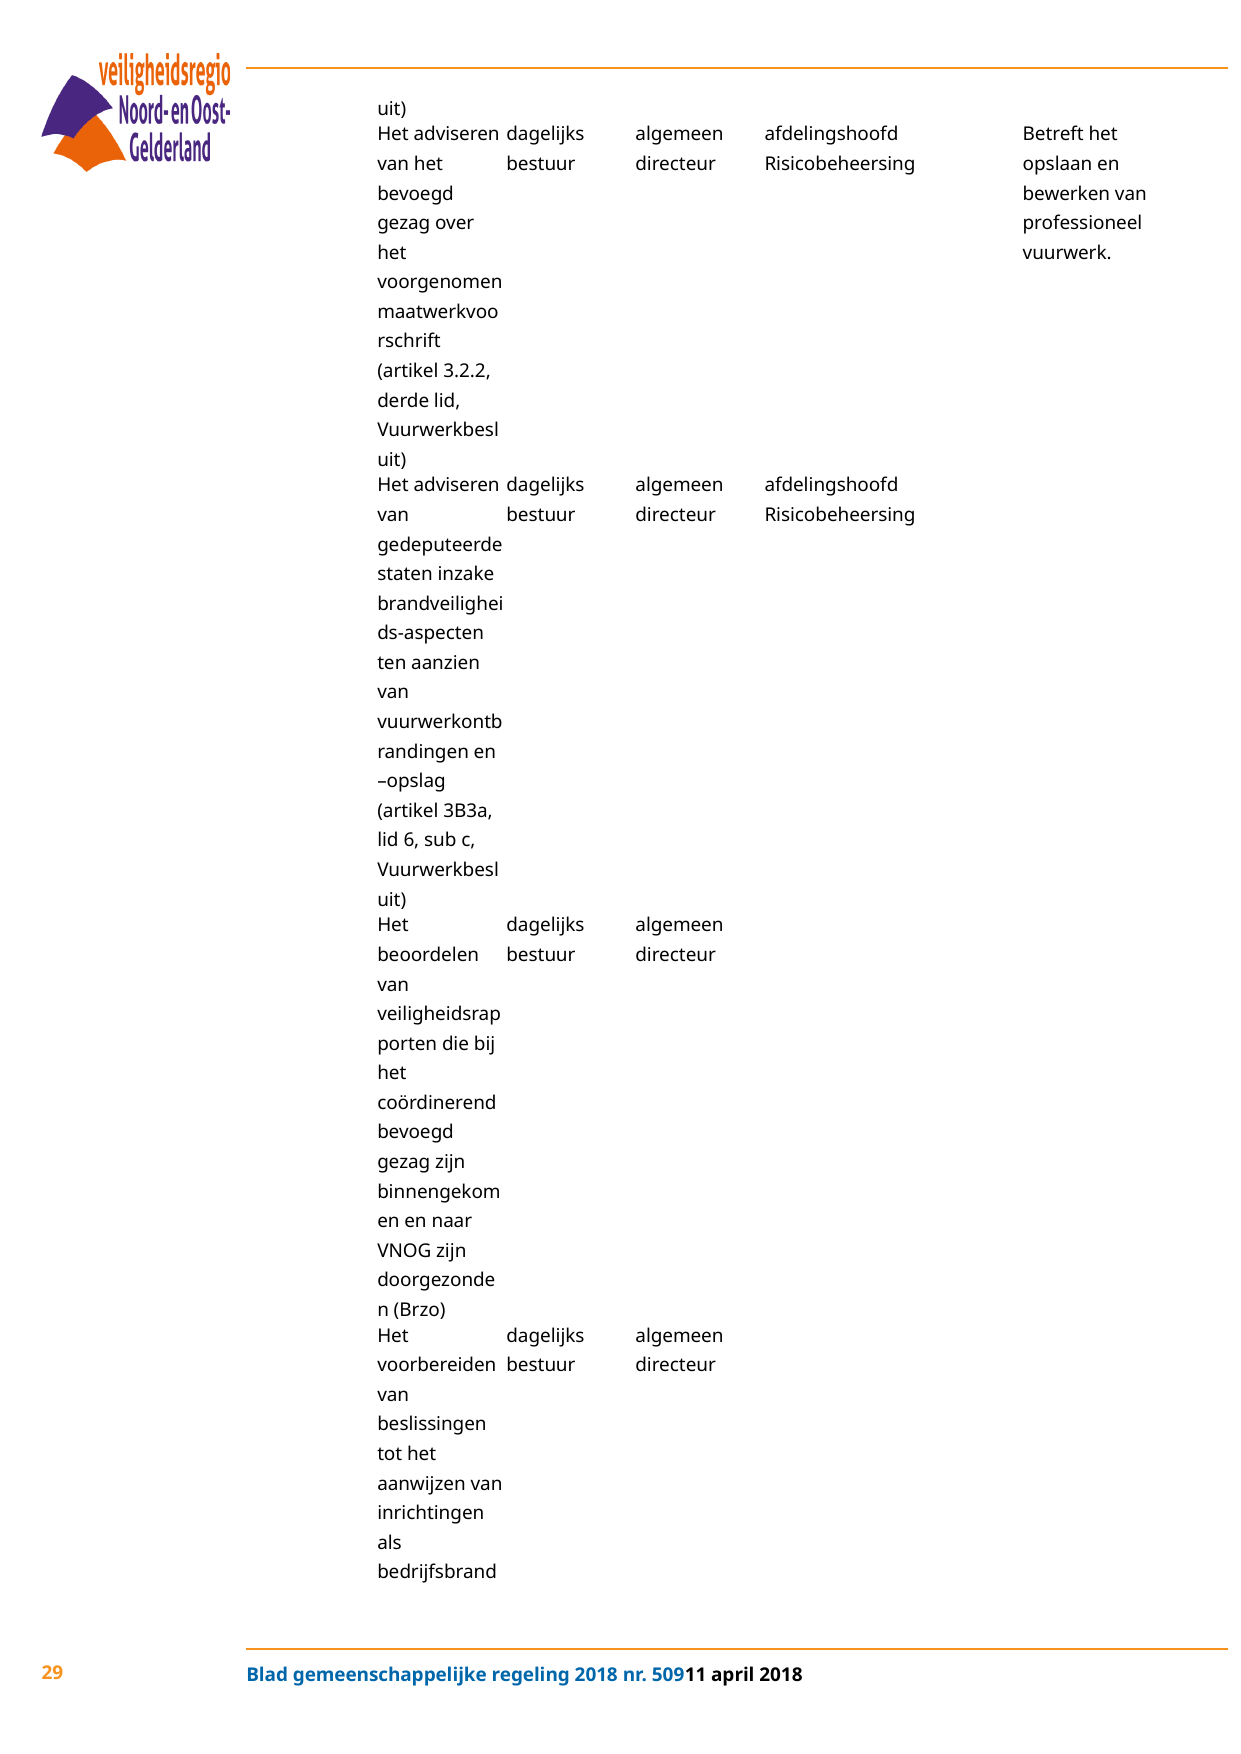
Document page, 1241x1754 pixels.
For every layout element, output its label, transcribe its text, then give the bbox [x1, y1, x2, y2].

table_cell [248, 121, 377, 472]
table_cell [764, 95, 1022, 121]
table_cell [248, 1322, 377, 1584]
table_cell algemeen directeur [635, 472, 764, 912]
table_cell Het beoordelen van veiligheidsrapporten die bij het coördinerend bevoegd gezag zijn binnengekomen en naar VNOG zijn doorgezonden (Brzo) [377, 912, 506, 1322]
table_cell [635, 95, 764, 121]
table_cell Betreft het opslaan en bewerken van professioneel vuurwerk. [1023, 121, 1152, 472]
table_cell Het voorbereiden van beslissingen tot het aanwijzen van inrichtingen als bedrijfsbrand [377, 1322, 506, 1584]
table_cell dagelijks bestuur [506, 121, 635, 472]
table_cell [764, 912, 1022, 1322]
table_cell [1023, 912, 1152, 1322]
table_cell afdelingshoofd Risicobeheersing [764, 472, 1022, 912]
table_cell [248, 472, 377, 912]
table_cell Het adviseren van gedeputeerde staten inzake brandveiligheids-aspecten ten aanzien van vuurwerkontbrandingen en –opslag (artikel 3B3a, lid 6, sub c, Vuurwerkbesluit) [377, 472, 506, 912]
table_cell [248, 95, 377, 121]
table_cell algemeen directeur [635, 1322, 764, 1584]
table_cell [1023, 1322, 1152, 1584]
table_cell dagelijks bestuur [506, 912, 635, 1322]
table_cell Het adviseren van het bevoegd gezag over het voorgenomen maatwerkvoorschrift (artikel 3.2.2, derde lid, Vuurwerkbesluit) [377, 121, 506, 472]
table_cell dagelijks bestuur [506, 472, 635, 912]
table_cell [248, 912, 377, 1322]
table_cell algemeen directeur [635, 121, 764, 472]
table_cell [1023, 95, 1152, 121]
table_cell uit) [377, 95, 506, 121]
table_cell afdelingshoofd Risicobeheersing [764, 121, 1022, 472]
table_cell [506, 95, 635, 121]
table_cell algemeen directeur [635, 912, 764, 1322]
picture [41, 47, 231, 172]
table_cell dagelijks bestuur [506, 1322, 635, 1584]
table_cell [1023, 472, 1152, 912]
table_cell [764, 1322, 1022, 1584]
